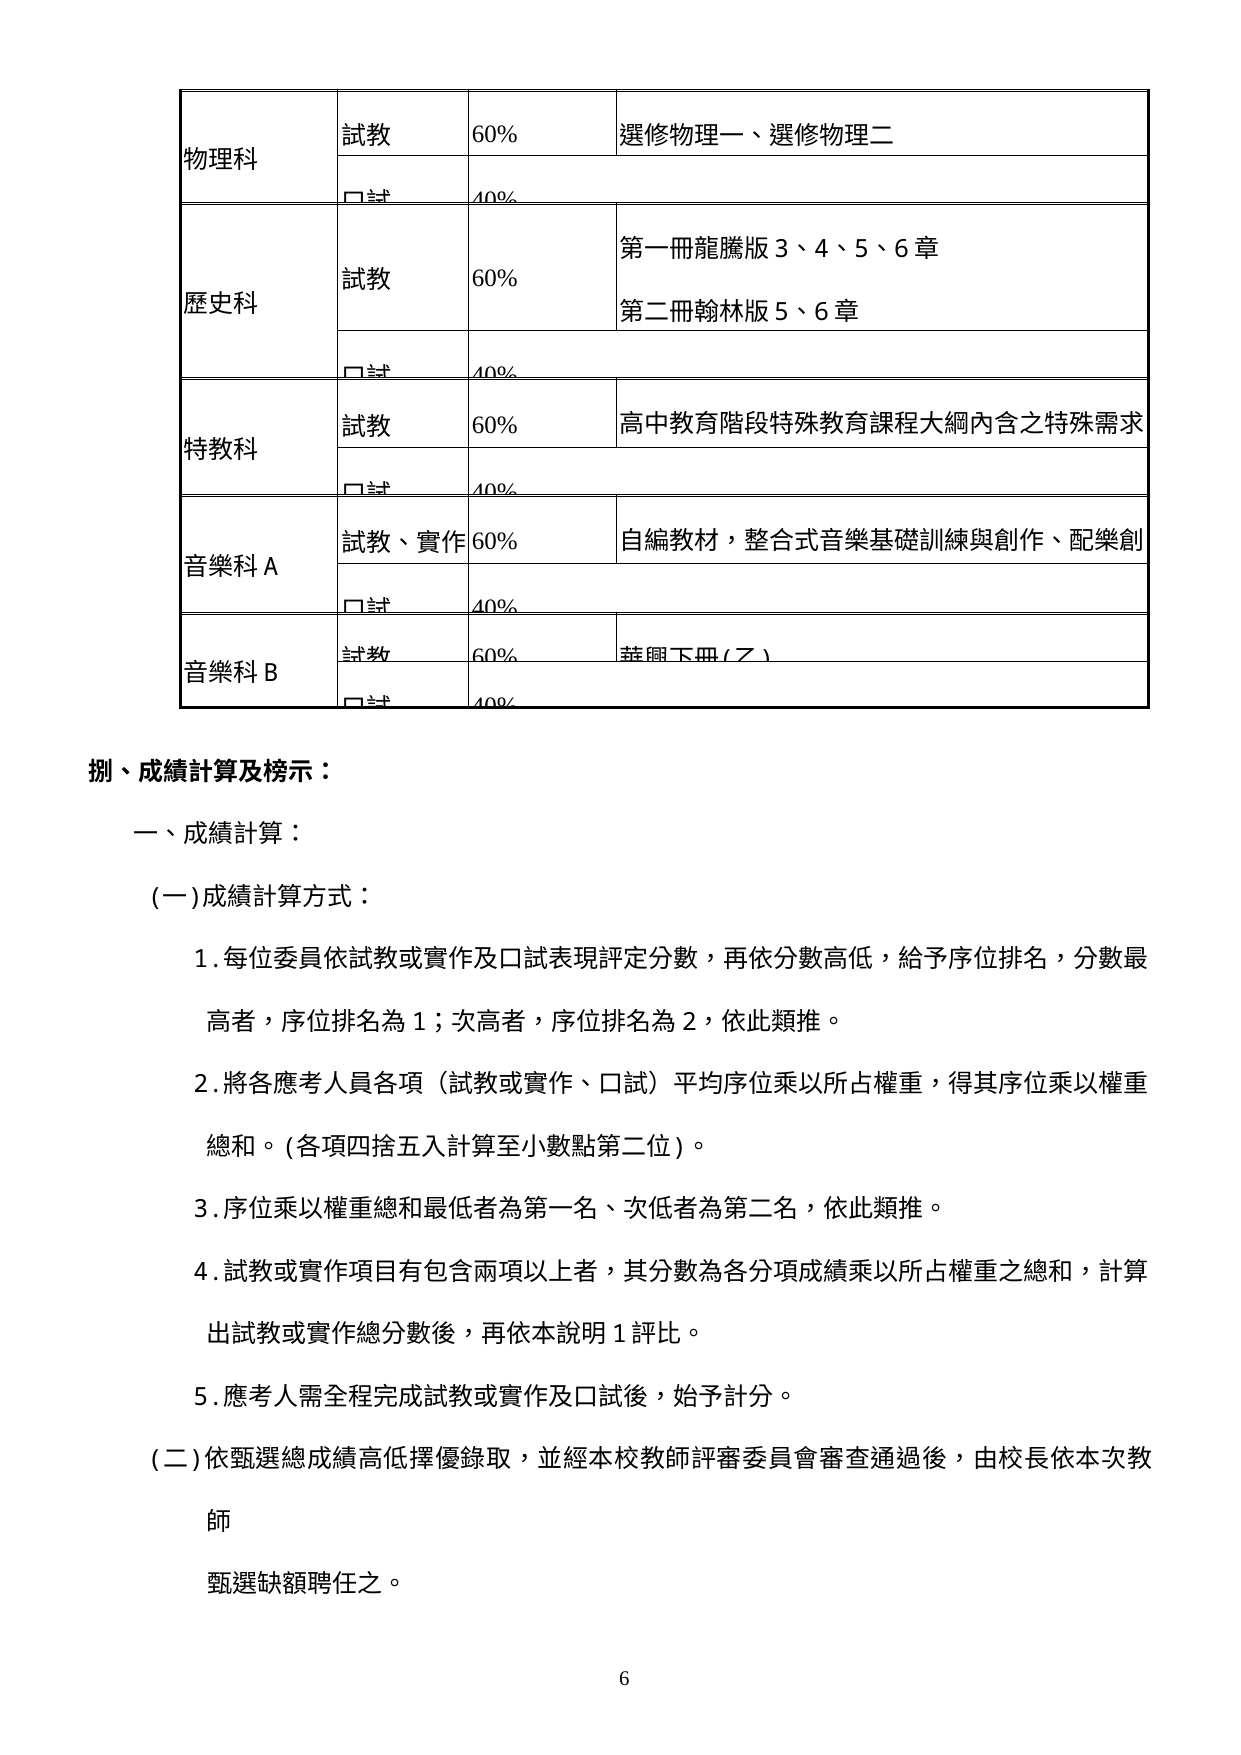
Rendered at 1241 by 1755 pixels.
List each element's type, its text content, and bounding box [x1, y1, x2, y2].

table_cell 試教 [338, 92, 468, 154]
table_cell 物理科 [182, 92, 337, 202]
table_cell 口試 [346, 486, 361, 494]
table_cell 口試 [338, 448, 468, 494]
text 1.每位委員依試教或實作及口試表現評定分數，再依分數高低，給予序位排名，分數最高者，序位排名為1；次高者，序位排名為2，依此類推。 [133, 915, 1152, 1040]
table_cell 口試 [346, 369, 361, 377]
text (一)成績計算方式： [148, 853, 1152, 915]
table_cell 60% [469, 380, 616, 447]
text (二)依甄選總成績高低擇優錄取，並經本校教師評審委員會審查通過後，由校長依本次教師 [147, 1415, 1152, 1540]
table_cell 口試 [338, 156, 468, 202]
table_cell 試教 [338, 380, 468, 447]
table_cell 特教科 [182, 380, 337, 494]
table_cell 40% [469, 331, 1147, 377]
table_cell 華興下冊(乙) [617, 615, 1147, 661]
table_cell 試教 [338, 615, 468, 661]
text 4.試教或實作項目有包含兩項以上者，其分數為各分項成績乘以所占權重之總和，計算出試教或實作總分數後，再依本說明1評比。 [133, 1228, 1152, 1353]
table_cell 40% [469, 448, 1147, 494]
text 2.將各應考人員各項（試教或實作、口試）平均序位乘以所占權重，得其序位乘以權重總和。(各項四捨五入計算至小數點第二位)。 [133, 1040, 1152, 1165]
table_cell 第一冊龍騰版3、4、5、6章 第二冊翰林版5、6章 [617, 205, 1147, 330]
table_cell 試教 [338, 205, 468, 330]
table_cell 自編教材，整合式音樂基礎訓練與創作、配樂創作教學 [617, 497, 1147, 563]
table_cell 60% [469, 497, 616, 563]
table_cell 60% [469, 205, 616, 330]
table_cell 60% [469, 92, 616, 154]
table_cell 60% [469, 615, 616, 661]
text 一、成績計算： [133, 790, 1152, 853]
table_cell 口試 [346, 700, 361, 706]
text 捌、成績計算及榜示： [89, 728, 1152, 790]
table_cell 口試 [338, 564, 468, 612]
table_cell 高中教育階段特殊教育課程大綱內含之特殊需求領域課程-生活管理、社會技巧、學習策略(擇一) [617, 380, 1147, 447]
table_cell 音樂科B [182, 615, 337, 706]
table_cell 40% [469, 564, 1147, 612]
table_cell 40% [469, 662, 1147, 706]
text 甄選缺額聘任之。 [147, 1540, 1152, 1603]
table_cell 口試 [338, 662, 468, 706]
text 3.序位乘以權重總和最低者為第一名、次低者為第二名，依此類推。 [133, 1165, 1152, 1228]
table_cell 口試 [338, 331, 468, 377]
table_cell 40% [469, 156, 1147, 202]
text 5.應考人需全程完成試教或實作及口試後，始予計分。 [133, 1353, 1152, 1415]
table_cell 音樂科A [182, 497, 337, 612]
table_cell 試教、實作 [338, 497, 468, 563]
table_cell 歷史科 [182, 205, 337, 377]
table_cell 口試 [346, 194, 361, 202]
table_cell 選修物理一、選修物理二 [617, 92, 1147, 154]
